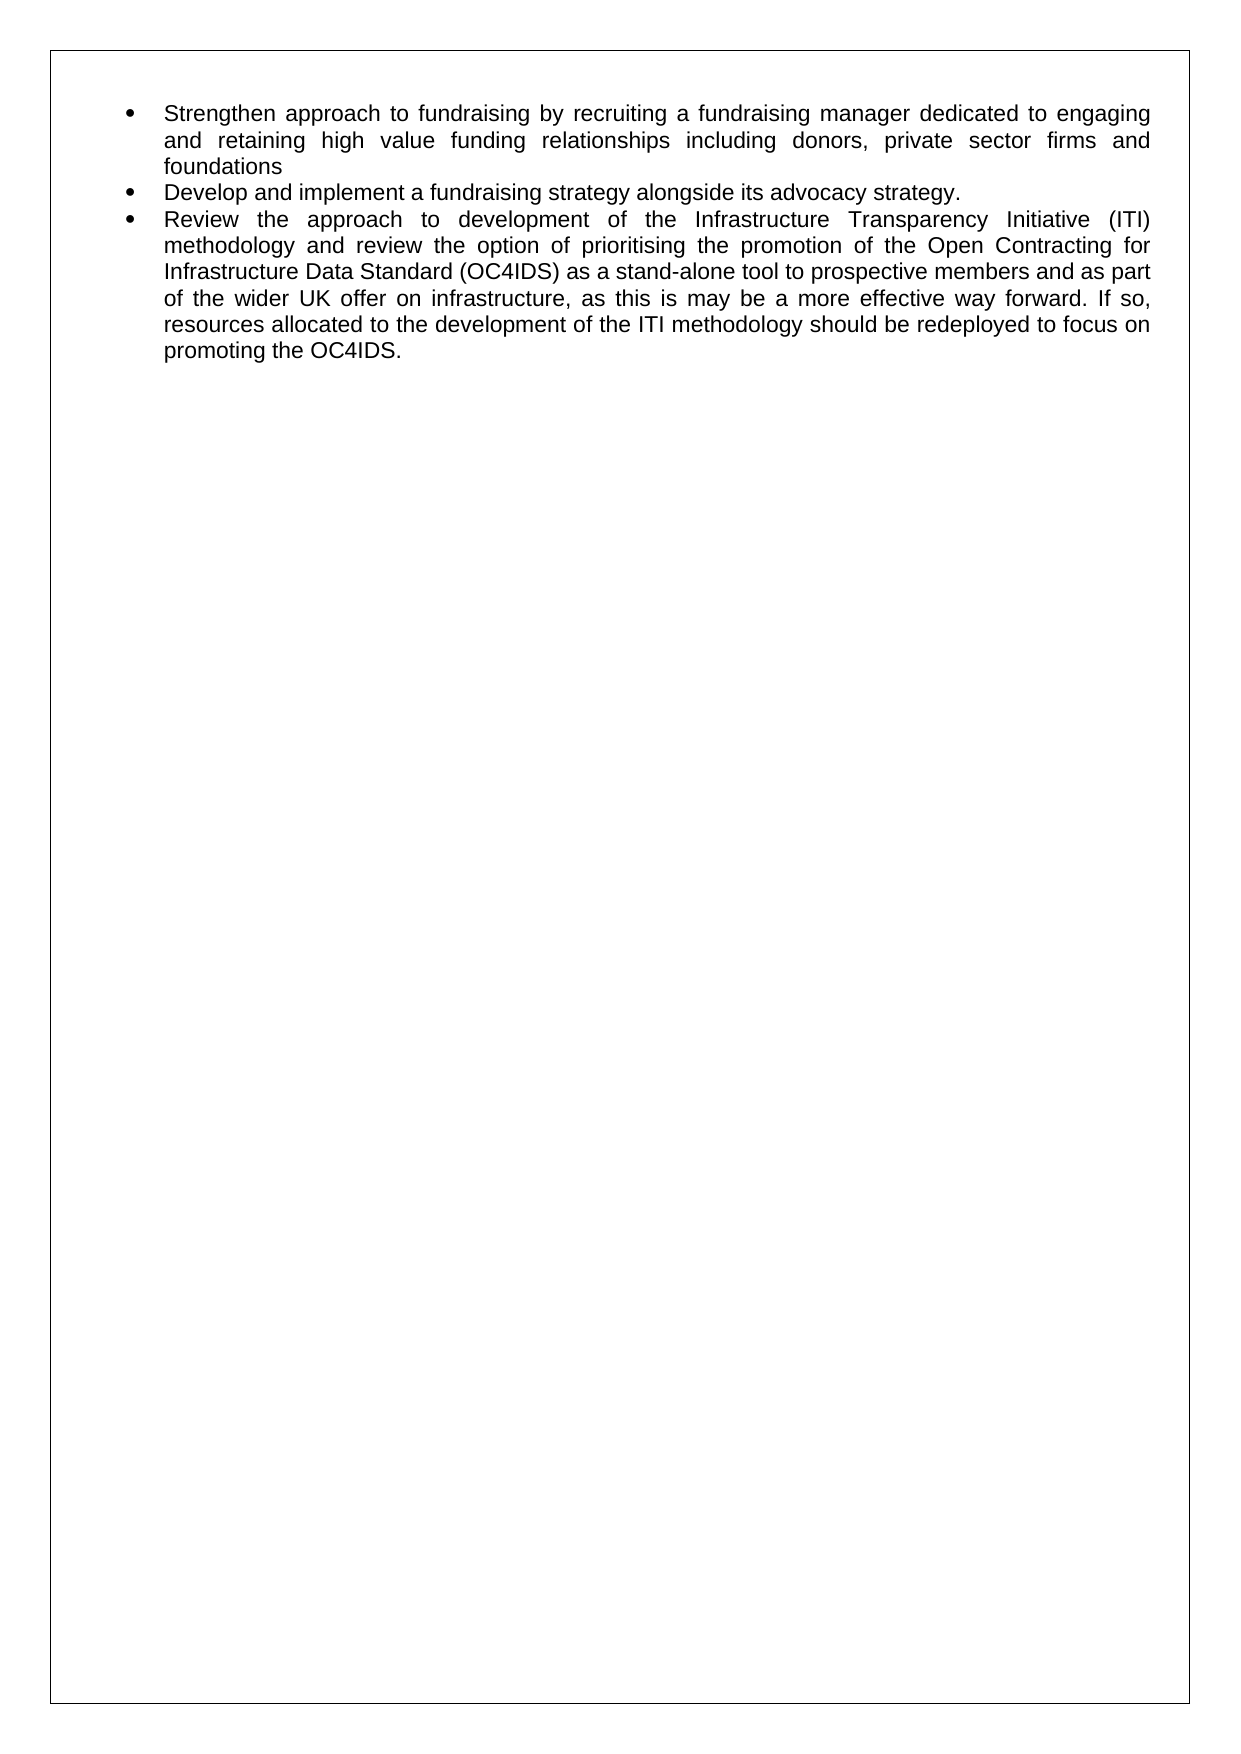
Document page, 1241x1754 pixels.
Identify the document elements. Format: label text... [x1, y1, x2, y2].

list Strengthen approach to fundraising by recruiting a fundraising manager dedicated to engaging and retaining high value funding relationships including donors, private sector firms and foundations [126, 100, 1152, 179]
list Develop and implement a fundraising strategy alongside its advocacy strategy. [126, 179, 1152, 206]
list Review the approach to development of the Infrastructure Transparency Initiative (ITI) methodology and review the option of prioritising the promotion of the Open Contracting for Infrastructure Data Standard (OC4IDS) as a stand-alone tool to prospective members and as part of the wider UK offer on infrastructure, as this is may be a more effective way forward. If so, resources allocated to the development of the ITI methodology should be redeployed to focus on promoting the OC4IDS. [126, 206, 1152, 364]
